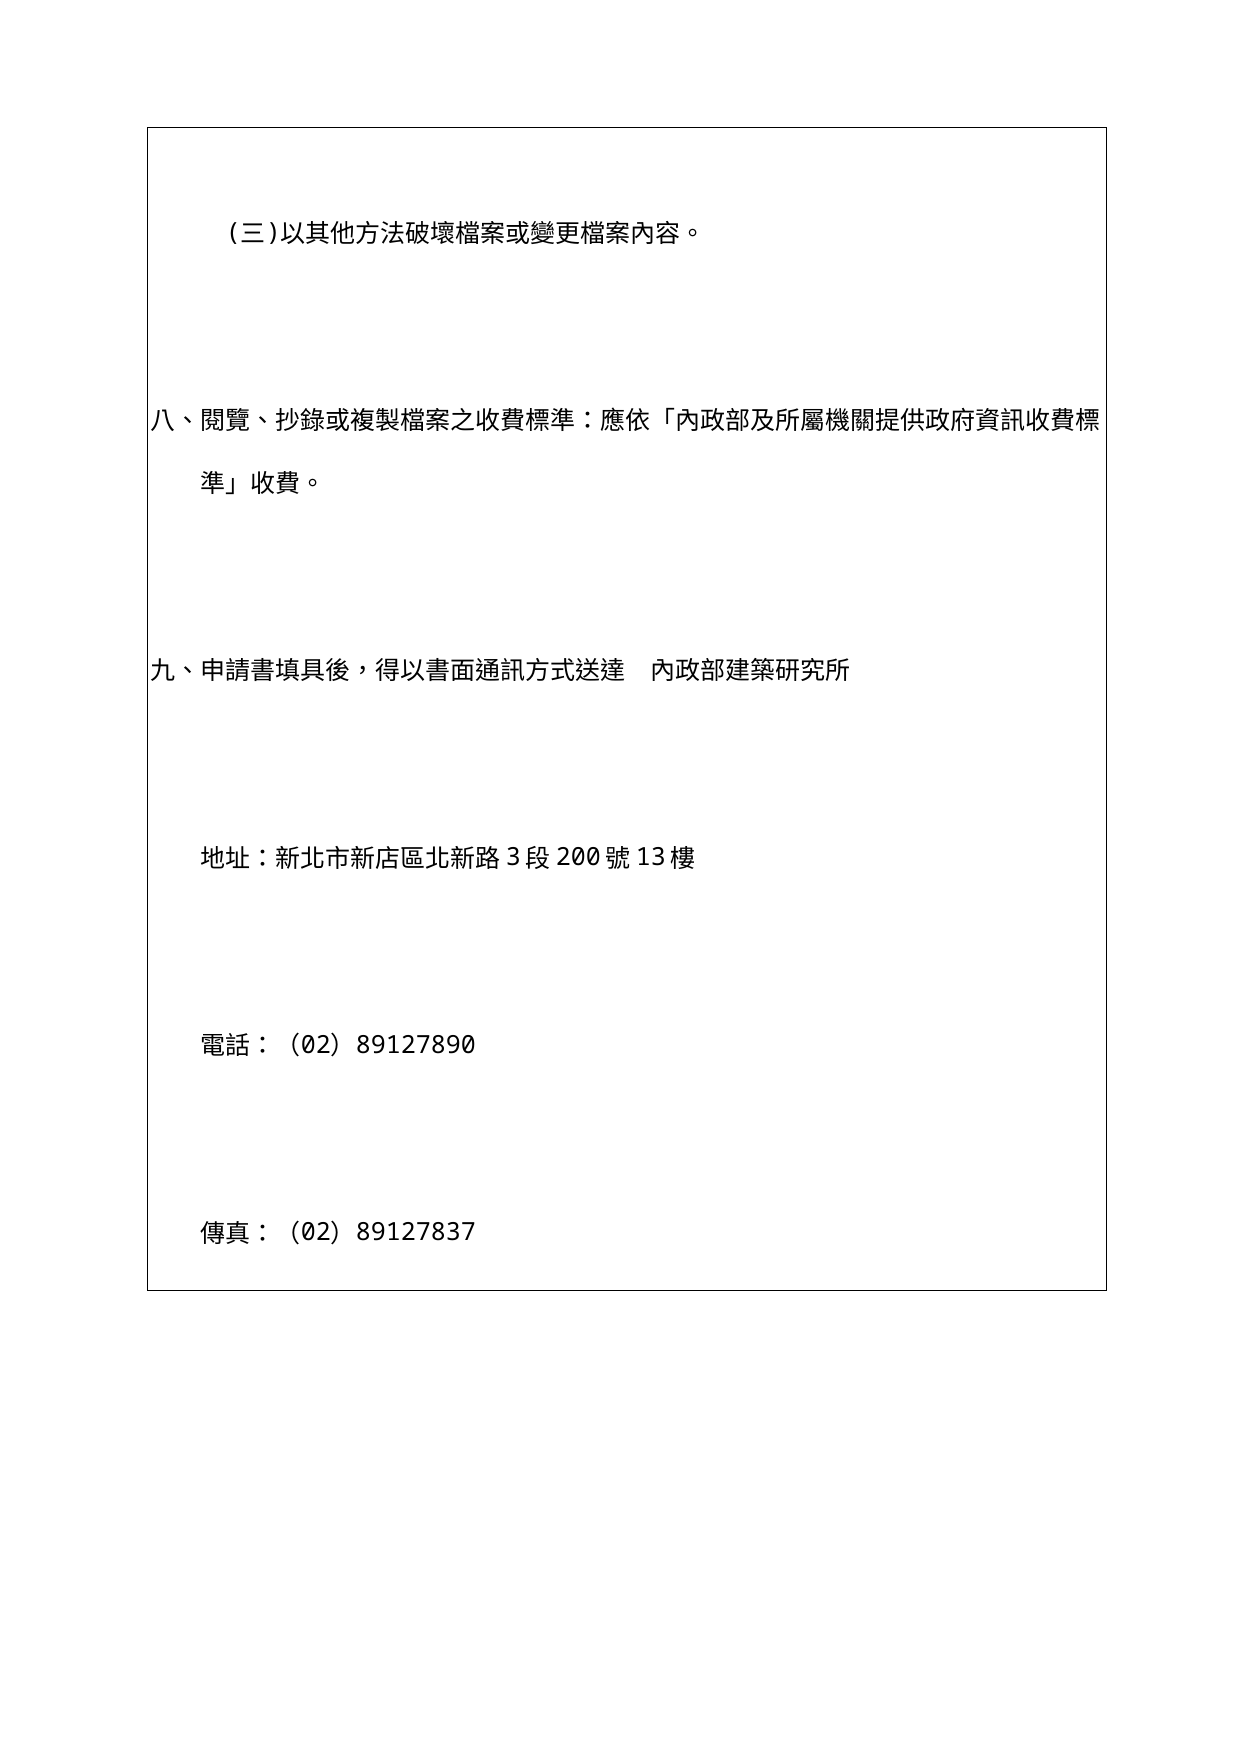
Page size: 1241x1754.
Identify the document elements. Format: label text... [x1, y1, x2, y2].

table_header (三)以其他方法破壞檔案或變更檔案內容。 八、閱覽、抄錄或複製檔案之收費標準：應依「內政部及所屬機關提供政府資訊收費標準」收費。 九、申請書填具後，得以書面通訊方式送達 內政部建築研究所 地址：新北市新店區北新路3段200號13樓 電話：（02）89127890 傳真：（02）89127837 [148, 128, 1106, 1289]
